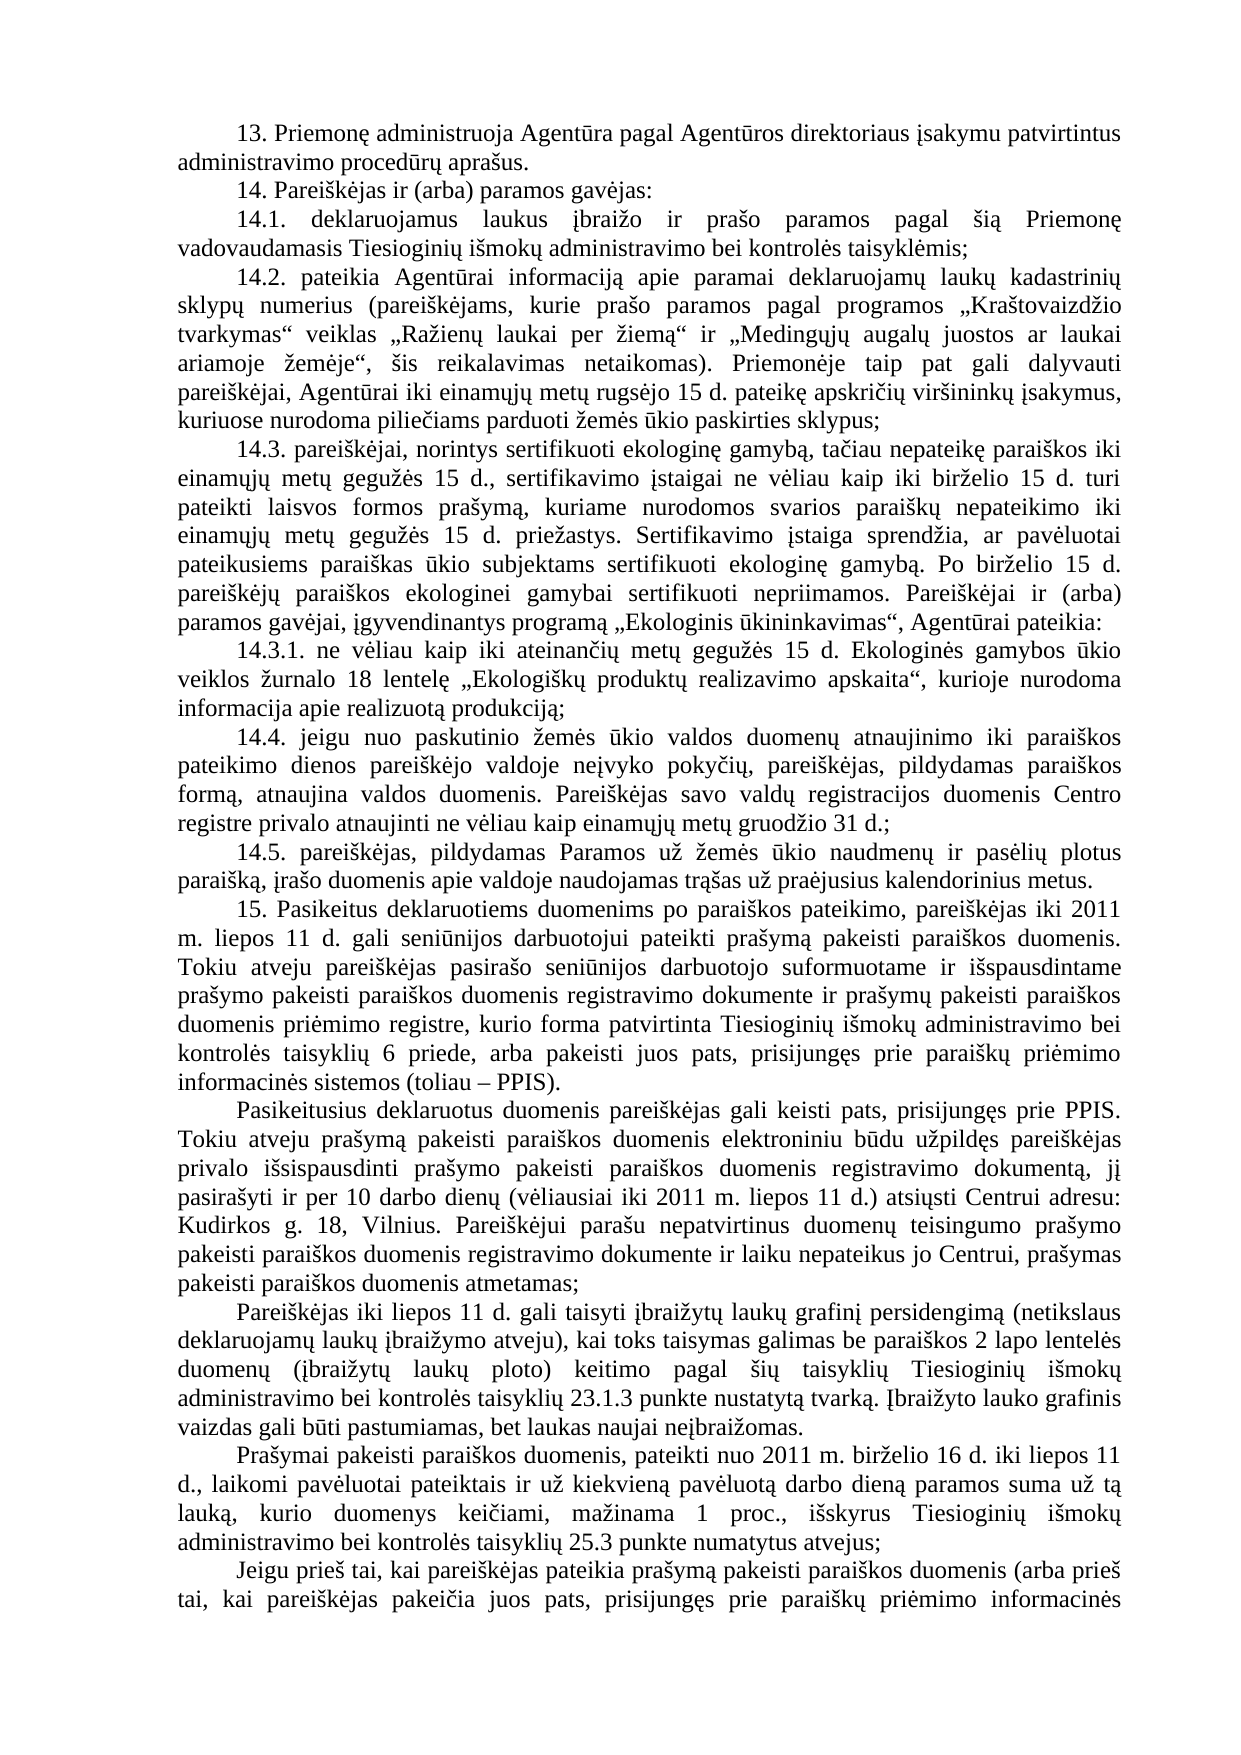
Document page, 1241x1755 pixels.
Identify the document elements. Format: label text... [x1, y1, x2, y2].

text 14.2. pateikia Agentūrai informaciją apie paramai deklaruojamų laukų kadastrinių sklypų numerius (pareiškėjams, kurie prašo paramos pagal programos „Kraštovaizdžio tvarkymas“ veiklas „Ražienų laukai per žiemą“ ir „Medingųjų augalų juostos ar laukai ariamoje žemėje“, šis reikalavimas netaikomas). Priemonėje taip pat gali dalyvauti pareiškėjai, Agentūrai iki einamųjų metų rugsėjo 15 d. pateikę apskričių viršininkų įsakymus, kuriuose nurodoma piliečiams parduoti žemės ūkio paskirties sklypus; [177, 262, 1122, 434]
text 15. Pasikeitus deklaruotiems duomenims po paraiškos pateikimo, pareiškėjas iki 2011 m. liepos 11 d. gali seniūnijos darbuotojui pateikti prašymą pakeisti paraiškos duomenis. Tokiu atveju pareiškėjas pasirašo seniūnijos darbuotojo suformuotame ir išspausdintame prašymo pakeisti paraiškos duomenis registravimo dokumente ir prašymų pakeisti paraiškos duomenis priėmimo registre, kurio forma patvirtinta Tiesioginių išmokų administravimo bei kontrolės taisyklių 6 priede, arba pakeisti juos pats, prisijungęs prie paraiškų priėmimo informacinės sistemos (toliau – PPIS). [177, 894, 1122, 1096]
text 14.5. pareiškėjas, pildydamas Paramos už žemės ūkio naudmenų ir pasėlių plotus paraišką, įrašo duomenis apie valdoje naudojamas trąšas už praėjusius kalendorinius metus. [177, 837, 1122, 894]
text Prašymai pakeisti paraiškos duomenis, pateikti nuo 2011 m. birželio 16 d. iki liepos 11 d., laikomi pavėluotai pateiktais ir už kiekvieną pavėluotą darbo dieną paramos suma už tą lauką, kurio duomenys keičiami, mažinama 1 proc., išskyrus Tiesioginių išmokų administravimo bei kontrolės taisyklių 25.3 punkte numatytus atvejus; [177, 1441, 1122, 1556]
text 13. Priemonę administruoja Agentūra pagal Agentūros direktoriaus įsakymu patvirtintus administravimo procedūrų aprašus. [177, 118, 1122, 176]
text 14.3. pareiškėjai, norintys sertifikuoti ekologinę gamybą, tačiau nepateikę paraiškos iki einamųjų metų gegužės 15 d., sertifikavimo įstaigai ne vėliau kaip iki birželio 15 d. turi pateikti laisvos formos prašymą, kuriame nurodomos svarios paraiškų nepateikimo iki einamųjų metų gegužės 15 d. priežastys. Sertifikavimo įstaiga sprendžia, ar pavėluotai pateikusiems paraiškas ūkio subjektams sertifikuoti ekologinę gamybą. Po birželio 15 d. pareiškėjų paraiškos ekologinei gamybai sertifikuoti nepriimamos. Pareiškėjai ir (arba) paramos gavėjai, įgyvendinantys programą „Ekologinis ūkininkavimas“, Agentūrai pateikia: [177, 434, 1122, 636]
text 14.3.1. ne vėliau kaip iki ateinančių metų gegužės 15 d. Ekologinės gamybos ūkio veiklos žurnalo 18 lentelę „Ekologiškų produktų realizavimo apskaita“, kurioje nurodoma informacija apie realizuotą produkciją; [177, 636, 1122, 722]
text 14.1. deklaruojamus laukus įbraižo ir prašo paramos pagal šią Priemonę vadovaudamasis Tiesioginių išmokų administravimo bei kontrolės taisyklėmis; [177, 204, 1122, 262]
text 14.4. jeigu nuo paskutinio žemės ūkio valdos duomenų atnaujinimo iki paraiškos pateikimo dienos pareiškėjo valdoje neįvyko pokyčių, pareiškėjas, pildydamas paraiškos formą, atnaujina valdos duomenis. Pareiškėjas savo valdų registracijos duomenis Centro registre privalo atnaujinti ne vėliau kaip einamųjų metų gruodžio 31 d.; [177, 722, 1122, 837]
text Jeigu prieš tai, kai pareiškėjas pateikia prašymą pakeisti paraiškos duomenis (arba prieš tai, kai pareiškėjas pakeičia juos pats, prisijungęs prie paraiškų priėmimo informacinės [177, 1556, 1122, 1613]
text 14. Pareiškėjas ir (arba) paramos gavėjas: [177, 176, 1122, 204]
text Pareiškėjas iki liepos 11 d. gali taisyti įbraižytų laukų grafinį persidengimą (netikslaus deklaruojamų laukų įbraižymo atveju), kai toks taisymas galimas be paraiškos 2 lapo lentelės duomenų (įbraižytų laukų ploto) keitimo pagal šių taisyklių Tiesioginių išmokų administravimo bei kontrolės taisyklių 23.1.3 punkte nustatytą tvarką. Įbraižyto lauko grafinis vaizdas gali būti pastumiamas, bet laukas naujai neįbraižomas. [177, 1297, 1122, 1441]
text Pasikeitusius deklaruotus duomenis pareiškėjas gali keisti pats, prisijungęs prie PPIS. Tokiu atveju prašymą pakeisti paraiškos duomenis elektroniniu būdu užpildęs pareiškėjas privalo išsispausdinti prašymo pakeisti paraiškos duomenis registravimo dokumentą, jį pasirašyti ir per 10 darbo dienų (vėliausiai iki 2011 m. liepos 11 d.) atsiųsti Centrui adresu: Kudirkos g. 18, Vilnius. Pareiškėjui parašu nepatvirtinus duomenų teisingumo prašymo pakeisti paraiškos duomenis registravimo dokumente ir laiku nepateikus jo Centrui, prašymas pakeisti paraiškos duomenis atmetamas; [177, 1096, 1122, 1297]
